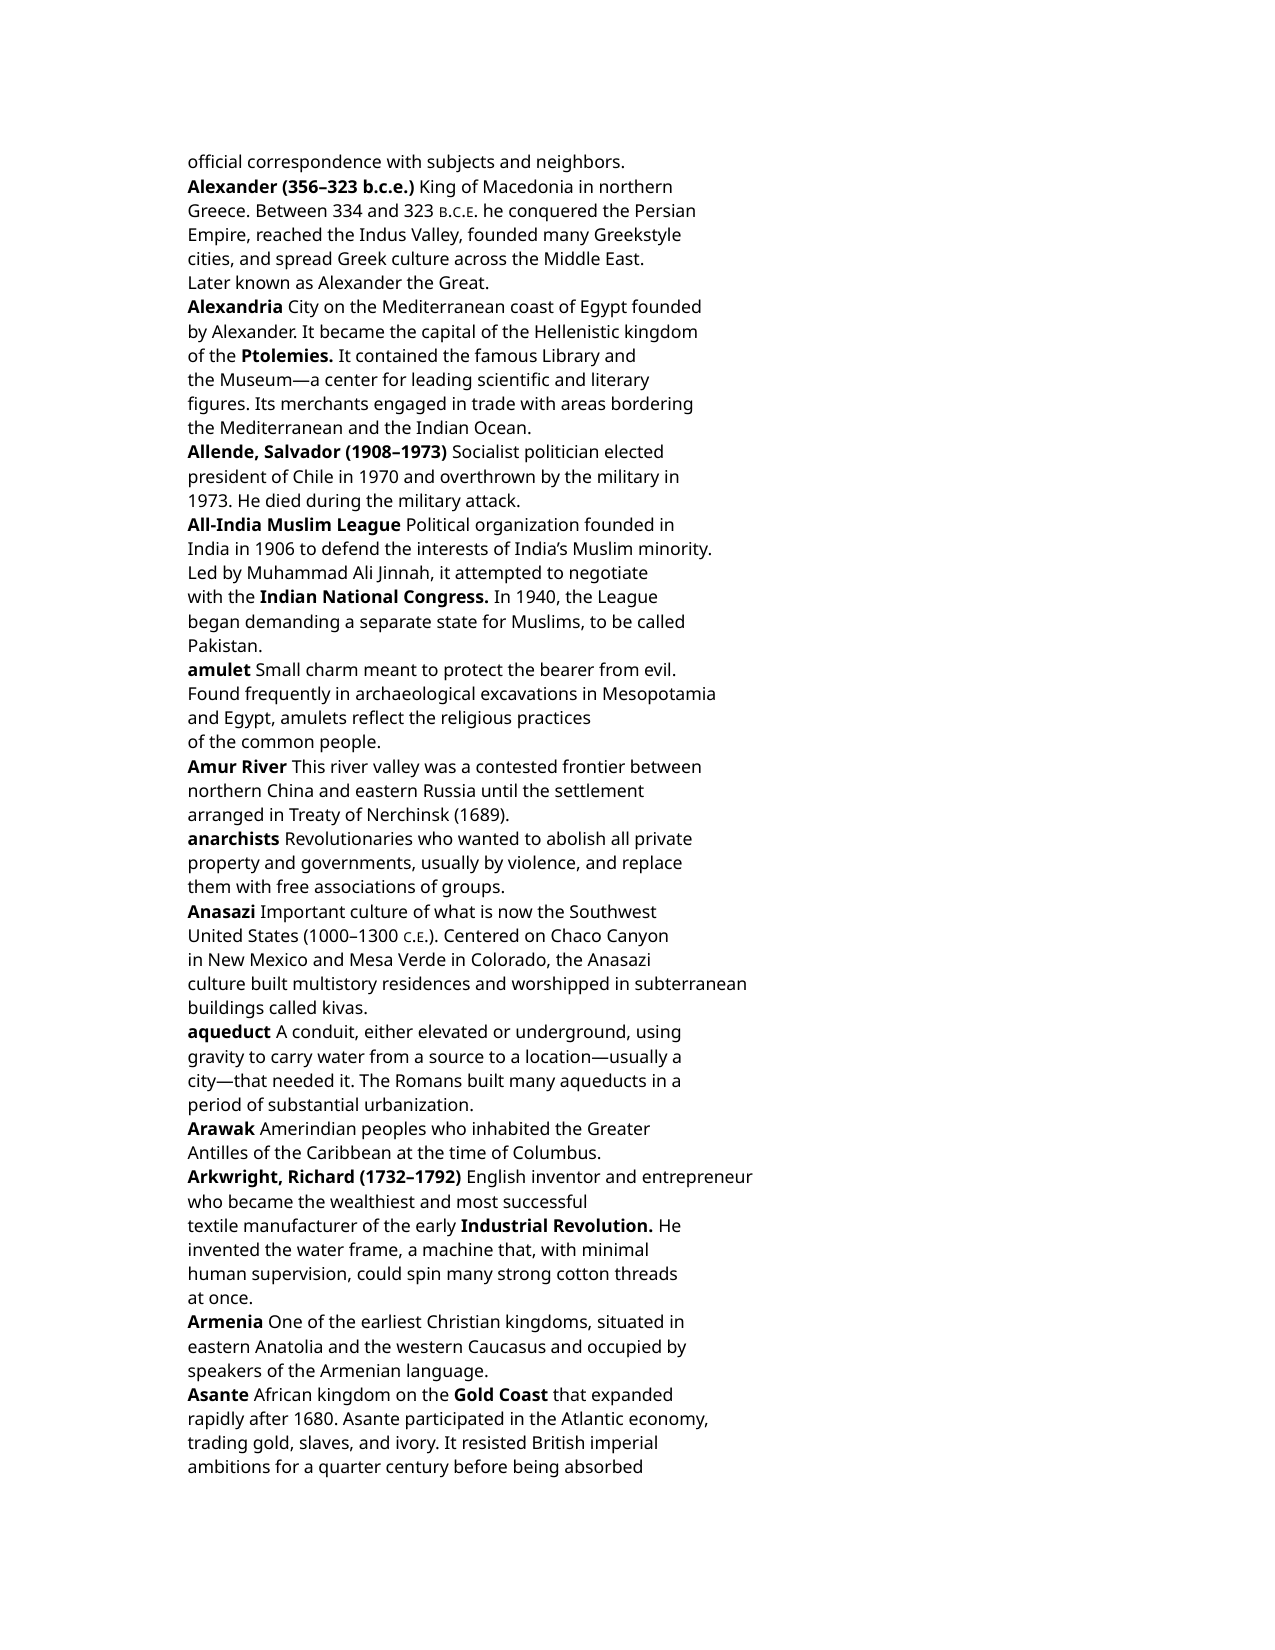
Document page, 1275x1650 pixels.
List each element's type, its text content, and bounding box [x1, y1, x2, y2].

text United States (1000–1300 C.E.). Centered on Chaco Canyon [187, 923, 1087, 947]
text Led by Muhammad Ali Jinnah, it attempted to negotiate [187, 561, 1087, 585]
text of the Ptolemies. It contained the famous Library and [187, 343, 1087, 367]
text Alexandria City on the Mediterranean coast of Egypt founded [187, 295, 1087, 319]
text Anasazi Important culture of what is now the Southwest [187, 899, 1087, 923]
text by Alexander. It became the capital of the Hellenistic kingdom [187, 319, 1087, 343]
text Later known as Alexander the Great. [187, 271, 1087, 295]
text period of substantial urbanization. [187, 1092, 1087, 1117]
text in New Mexico and Mesa Verde in Colorado, the Anasazi [187, 947, 1087, 972]
text trading gold, slaves, and ivory. It resisted British imperial [187, 1431, 1087, 1455]
text ambitions for a quarter century before being absorbed [187, 1455, 1087, 1479]
text Empire, reached the Indus Valley, founded many Greekstyle [187, 222, 1087, 247]
text official correspondence with subjects and neighbors. [187, 150, 1087, 174]
text textile manufacturer of the early Industrial Revolution. He [187, 1213, 1087, 1237]
text city—that needed it. The Romans built many aqueducts in a [187, 1068, 1087, 1092]
text property and governments, usually by violence, and replace [187, 851, 1087, 875]
text the Museum—a center for leading scientific and literary [187, 367, 1087, 392]
text eastern Anatolia and the western Caucasus and occupied by [187, 1334, 1087, 1358]
text gravity to carry water from a source to a location—usually a [187, 1044, 1087, 1068]
text at once. [187, 1286, 1087, 1310]
text Found frequently in archaeological excavations in Mesopotamia [187, 682, 1087, 706]
text with the Indian National Congress. In 1940, the League [187, 585, 1087, 609]
text cities, and spread Greek culture across the Middle East. [187, 247, 1087, 271]
text speakers of the Armenian language. [187, 1358, 1087, 1382]
text 1973. He died during the military attack. [187, 488, 1087, 512]
text All-India Muslim League Political organization founded in [187, 512, 1087, 537]
text Amur River This river valley was a contested frontier between [187, 754, 1087, 778]
text arranged in Treaty of Nerchinsk (1689). [187, 802, 1087, 827]
text culture built multistory residences and worshipped in subterranean [187, 972, 1087, 996]
text them with free associations of groups. [187, 875, 1087, 899]
text who became the wealthiest and most successful [187, 1189, 1087, 1213]
text of the common people. [187, 730, 1087, 754]
text figures. Its merchants engaged in trade with areas bordering [187, 392, 1087, 416]
text Arkwright, Richard (1732–1792) English inventor and entrepreneur [187, 1165, 1087, 1189]
text human supervision, could spin many strong cotton threads [187, 1262, 1087, 1286]
text the Mediterranean and the Indian Ocean. [187, 416, 1087, 440]
text Alexander (356–323 b.c.e.) King of Macedonia in northern [187, 174, 1087, 198]
text Armenia One of the earliest Christian kingdoms, situated in [187, 1310, 1087, 1334]
text India in 1906 to defend the interests of India’s Muslim minority. [187, 537, 1087, 561]
text rapidly after 1680. Asante participated in the Atlantic economy, [187, 1407, 1087, 1431]
text buildings called kivas. [187, 996, 1087, 1020]
text Arawak Amerindian peoples who inhabited the Greater [187, 1117, 1087, 1141]
text began demanding a separate state for Muslims, to be called [187, 609, 1087, 633]
text Greece. Between 334 and 323 B.C.E. he conquered the Persian [187, 198, 1087, 222]
text anarchists Revolutionaries who wanted to abolish all private [187, 827, 1087, 851]
text Allende, Salvador (1908–1973) Socialist politician elected [187, 440, 1087, 464]
text Pakistan. [187, 633, 1087, 657]
text amulet Small charm meant to protect the bearer from evil. [187, 657, 1087, 682]
text president of Chile in 1970 and overthrown by the military in [187, 464, 1087, 488]
text northern China and eastern Russia until the settlement [187, 778, 1087, 802]
text invented the water frame, a machine that, with minimal [187, 1237, 1087, 1262]
text and Egypt, amulets reflect the religious practices [187, 706, 1087, 730]
text Antilles of the Caribbean at the time of Columbus. [187, 1141, 1087, 1165]
text aqueduct A conduit, either elevated or underground, using [187, 1020, 1087, 1044]
text Asante African kingdom on the Gold Coast that expanded [187, 1382, 1087, 1407]
